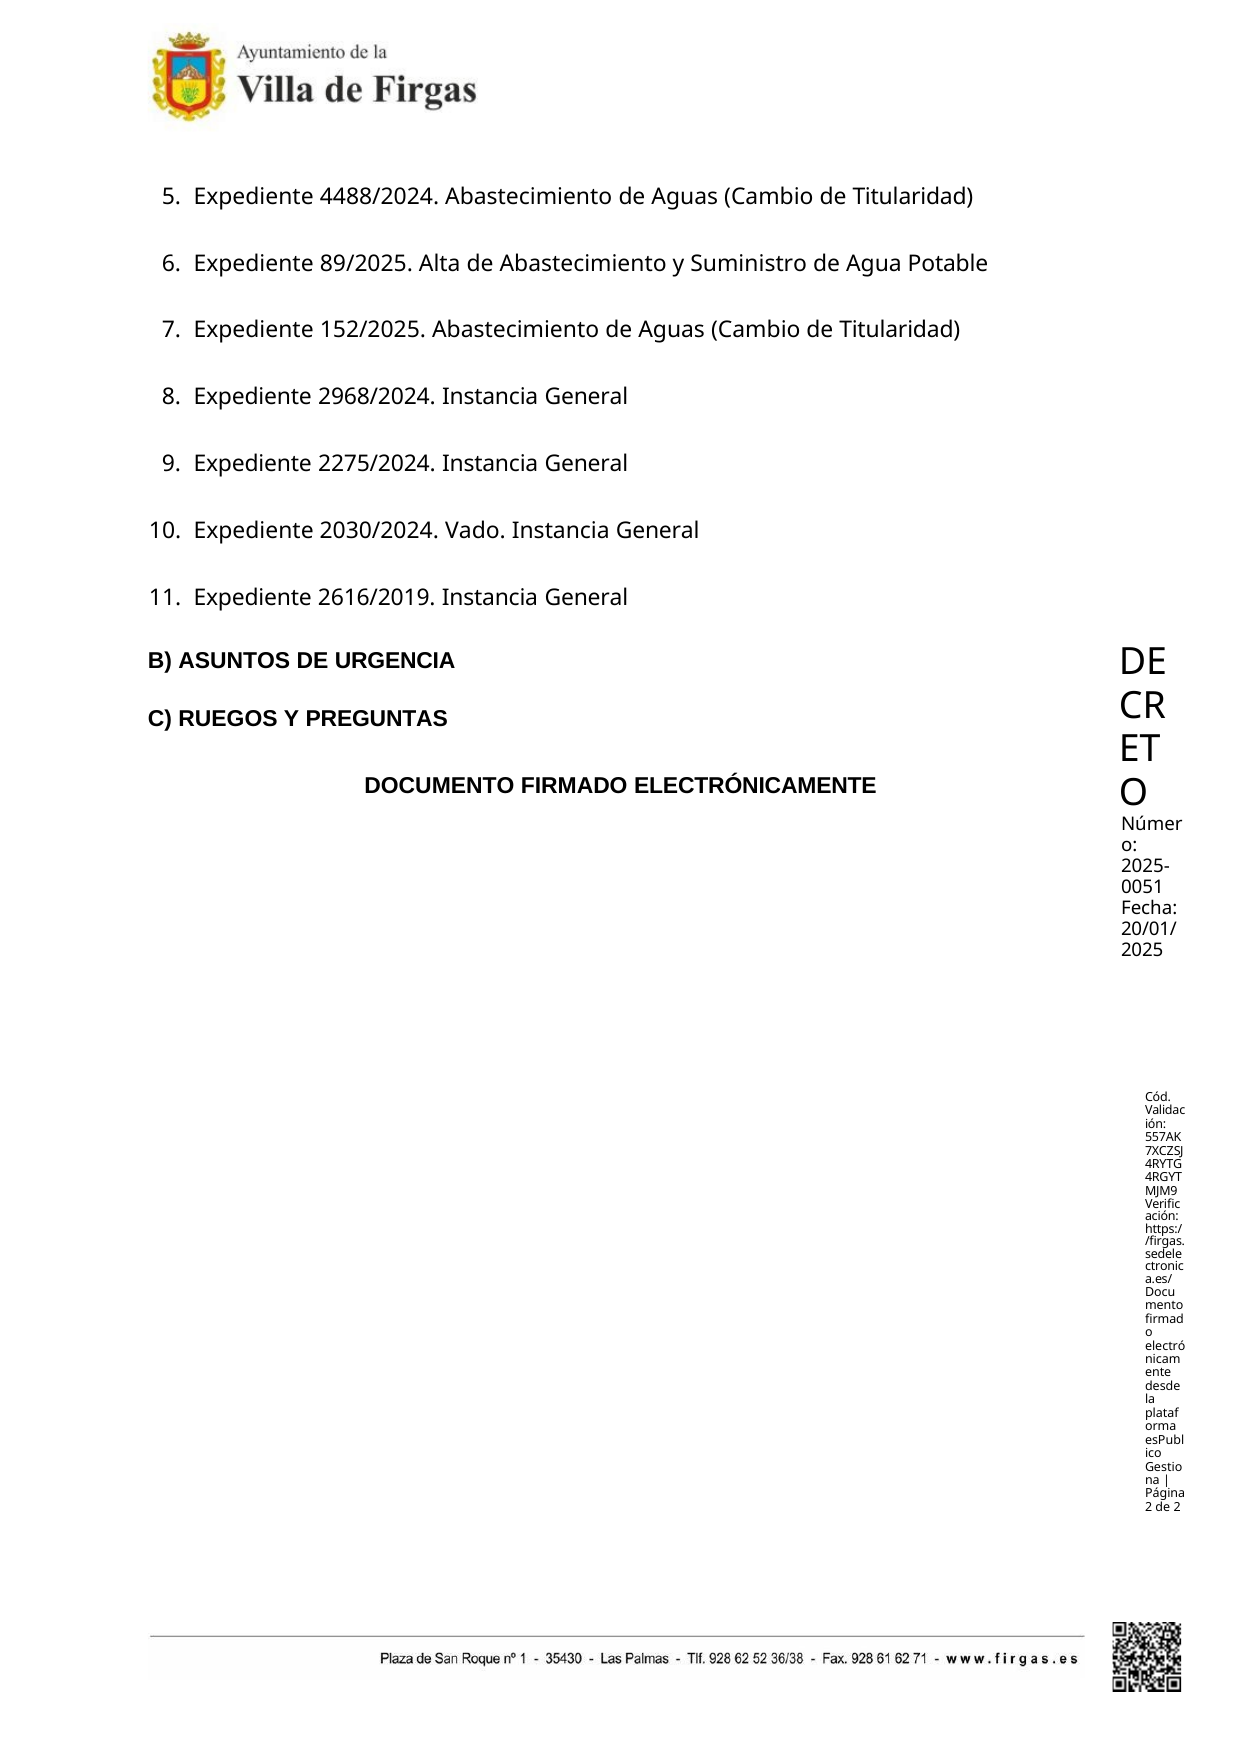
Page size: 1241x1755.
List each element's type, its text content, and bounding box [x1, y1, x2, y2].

list [1143, 1089, 1186, 1612]
list Expediente 2616/2019. Instancia General [149, 581, 1093, 612]
list Expediente 2275/2024. Instancia General [162, 447, 1093, 478]
list Expediente 2968/2024. Instancia General [162, 380, 1093, 411]
list Expediente 2030/2024. Vado. Instancia General [149, 514, 1093, 545]
list DECRETO [1119, 640, 1185, 814]
list RUEGOS Y PREGUNTAS [148, 704, 1093, 731]
list Documento firmado electrónicamente desde la plataforma esPublico Gestiona | Página 2 de 2 [1145, 1286, 1186, 1514]
list Número: 2025-0051 Fecha: 20/01/2025 [1121, 814, 1185, 961]
list Cód. Validación: 557AK7XCZSJ4RYTG4RGYTMJM9 [1145, 1091, 1186, 1198]
list Expediente 89/2025. Alta de Abastecimiento y Suministro de Agua Potable [162, 247, 1093, 278]
text DOCUMENTO FIRMADO ELECTRÓNICAMENTE [148, 772, 1093, 799]
list Verificación: https://firgas.sedelectronica.es/ [1145, 1198, 1186, 1286]
list ASUNTOS DE URGENCIA [148, 647, 1093, 674]
list [1117, 638, 1185, 985]
list Expediente 152/2025. Abastecimiento de Aguas (Cambio de Titularidad) [162, 313, 1093, 344]
list Expediente 4488/2024. Abastecimiento de Aguas (Cambio de Titularidad) [162, 180, 1093, 211]
